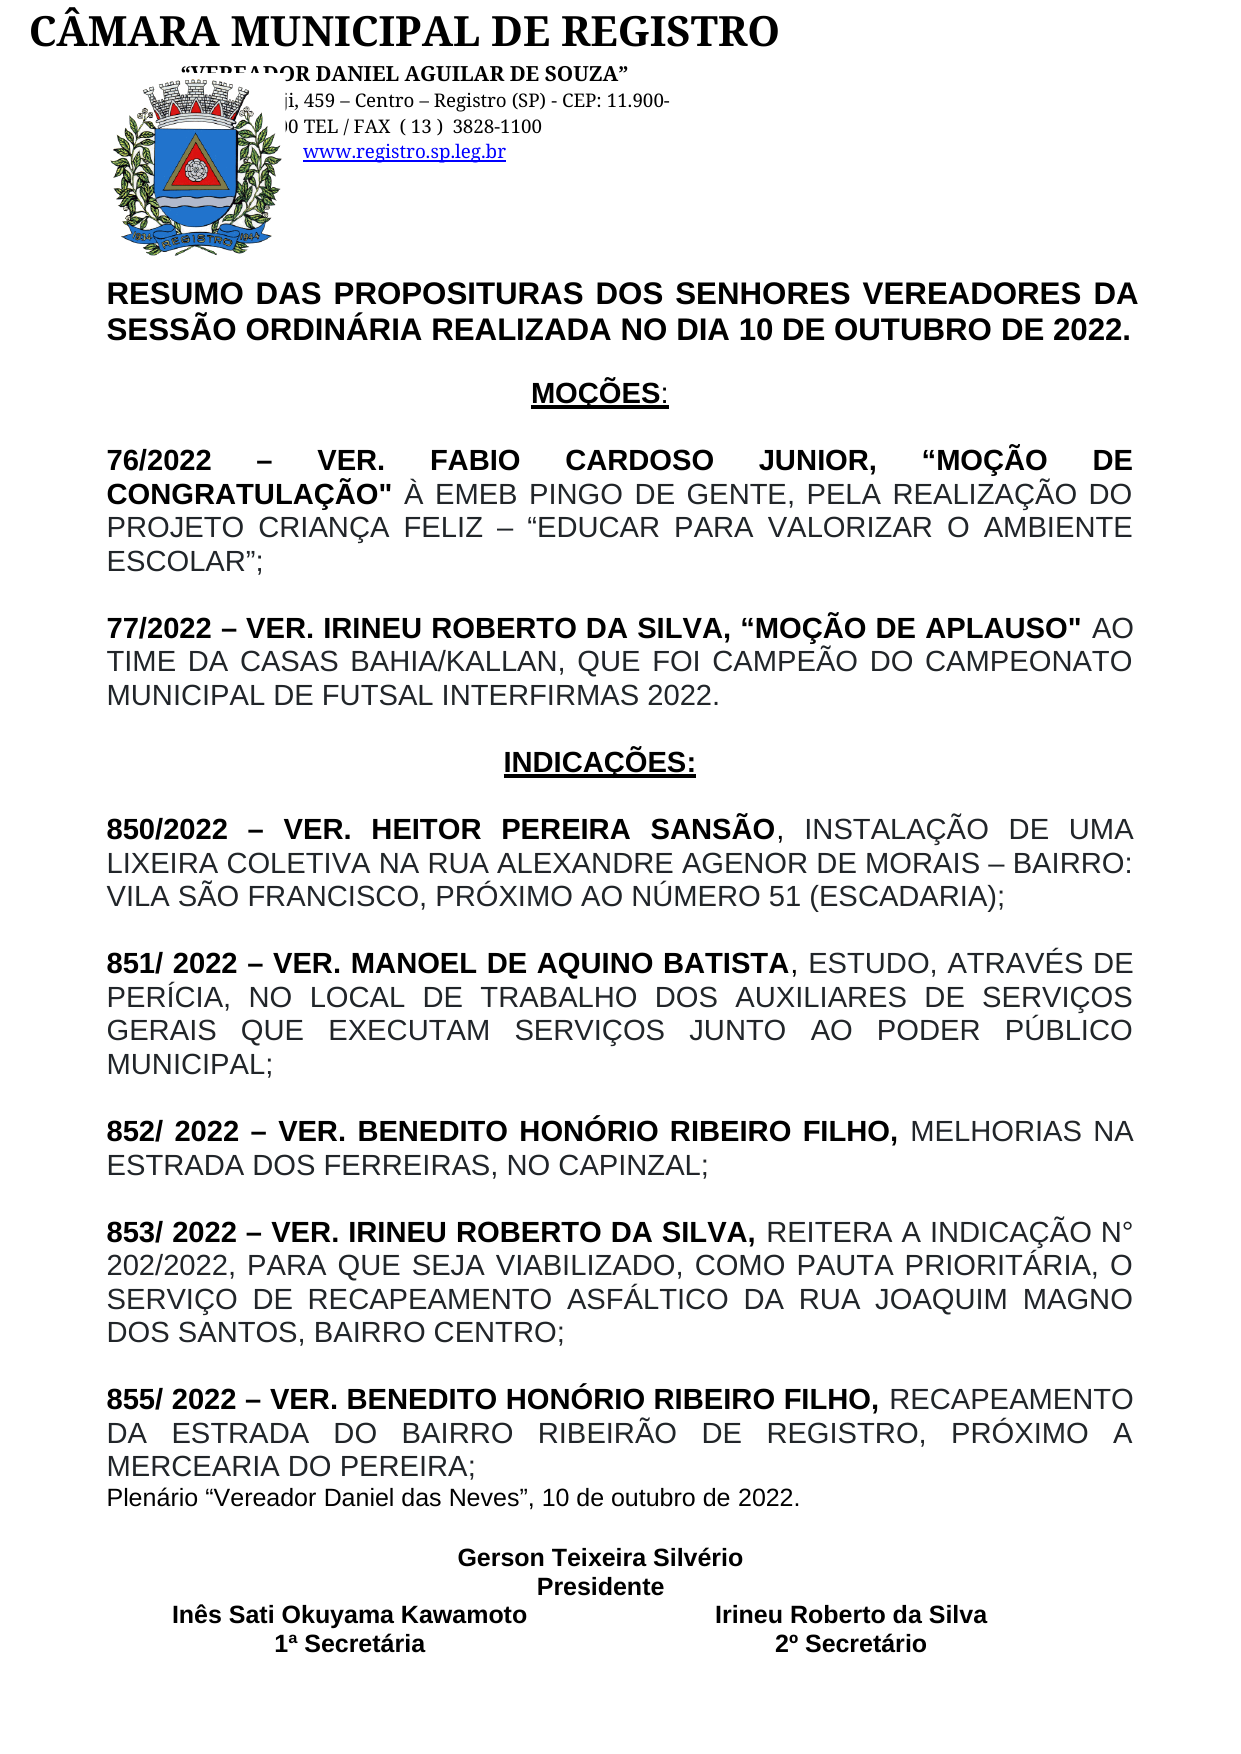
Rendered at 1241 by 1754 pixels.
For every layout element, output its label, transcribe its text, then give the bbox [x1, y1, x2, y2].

text 852/ 2022 – Ver. Benedito Honório Ribeiro Filho, melhorias na estrada dos Ferreiras, no Capinzal; [106, 1114, 1134, 1181]
picture [106, 73, 286, 261]
text 850/2022 – Ver. Heitor Pereira Sansão, instalação de uma lixeira coletiva na Rua Alexandre Agenor de Morais – bairro: Vila São Francisco, próximo ao número 51 (escadaria); [106, 812, 1134, 913]
text 77/2022 – Ver. Irineu Roberto da Silva, “Moção de Aplauso" ao time da Casas Bahia/Kallan, que foi campeão do Campeonato Municipal de Futsal INTERFIRMAS 2022. [106, 611, 1134, 711]
subtitle INDICAÇÕES: [106, 745, 1093, 778]
subtitle MOÇÕES: [106, 376, 1093, 409]
table_header Gerson Teixeira Silvério Presidente [106, 1543, 1109, 1600]
text 76/2022 – Ver. Fabio Cardoso Junior, “Moção de Congratulação" à EMEB Pingo de Gente, pela realização do Projeto Criança Feliz – “Educar para Valorizar o Ambiente Escolar”; [106, 443, 1134, 577]
text 853/ 2022 – Ver. Irineu Roberto da Silva, reitera a indicação n° 202/2022, para que seja viabilizado, como pauta prioritária, o serviço de recapeamento asfáltico da Rua Joaquim Magno dos Santos, bairro Centro; [106, 1214, 1134, 1349]
text Plenário “Vereador Daniel das Neves”, 10 de outubro de 2022. [106, 1483, 1093, 1512]
subtitle RESUMO DAS PROPOSITURAS DOS SENHORES VEREADORES DA SESSÃO ORDINÁRIA REALIZADA NO DIA 10 DE OUTUBRO DE 2022. [106, 275, 1139, 347]
text 855/ 2022 – Ver. Benedito Honório Ribeiro Filho, recapeamento da estrada do bairro Ribeirão de Registro, próximo a mercearia do Pereira; [106, 1382, 1134, 1483]
text 851/ 2022 – Ver. Manoel de Aquino Batista, estudo, através de perícia, no local de trabalho dos auxiliares de serviços gerais que executam serviços junto ao poder público municipal; [106, 946, 1134, 1080]
table_cell Inês Sati Okuyama Kawamoto 1ª Secretária [106, 1600, 608, 1658]
table_cell Irineu Roberto da Silva 2º Secretário [608, 1600, 1109, 1658]
